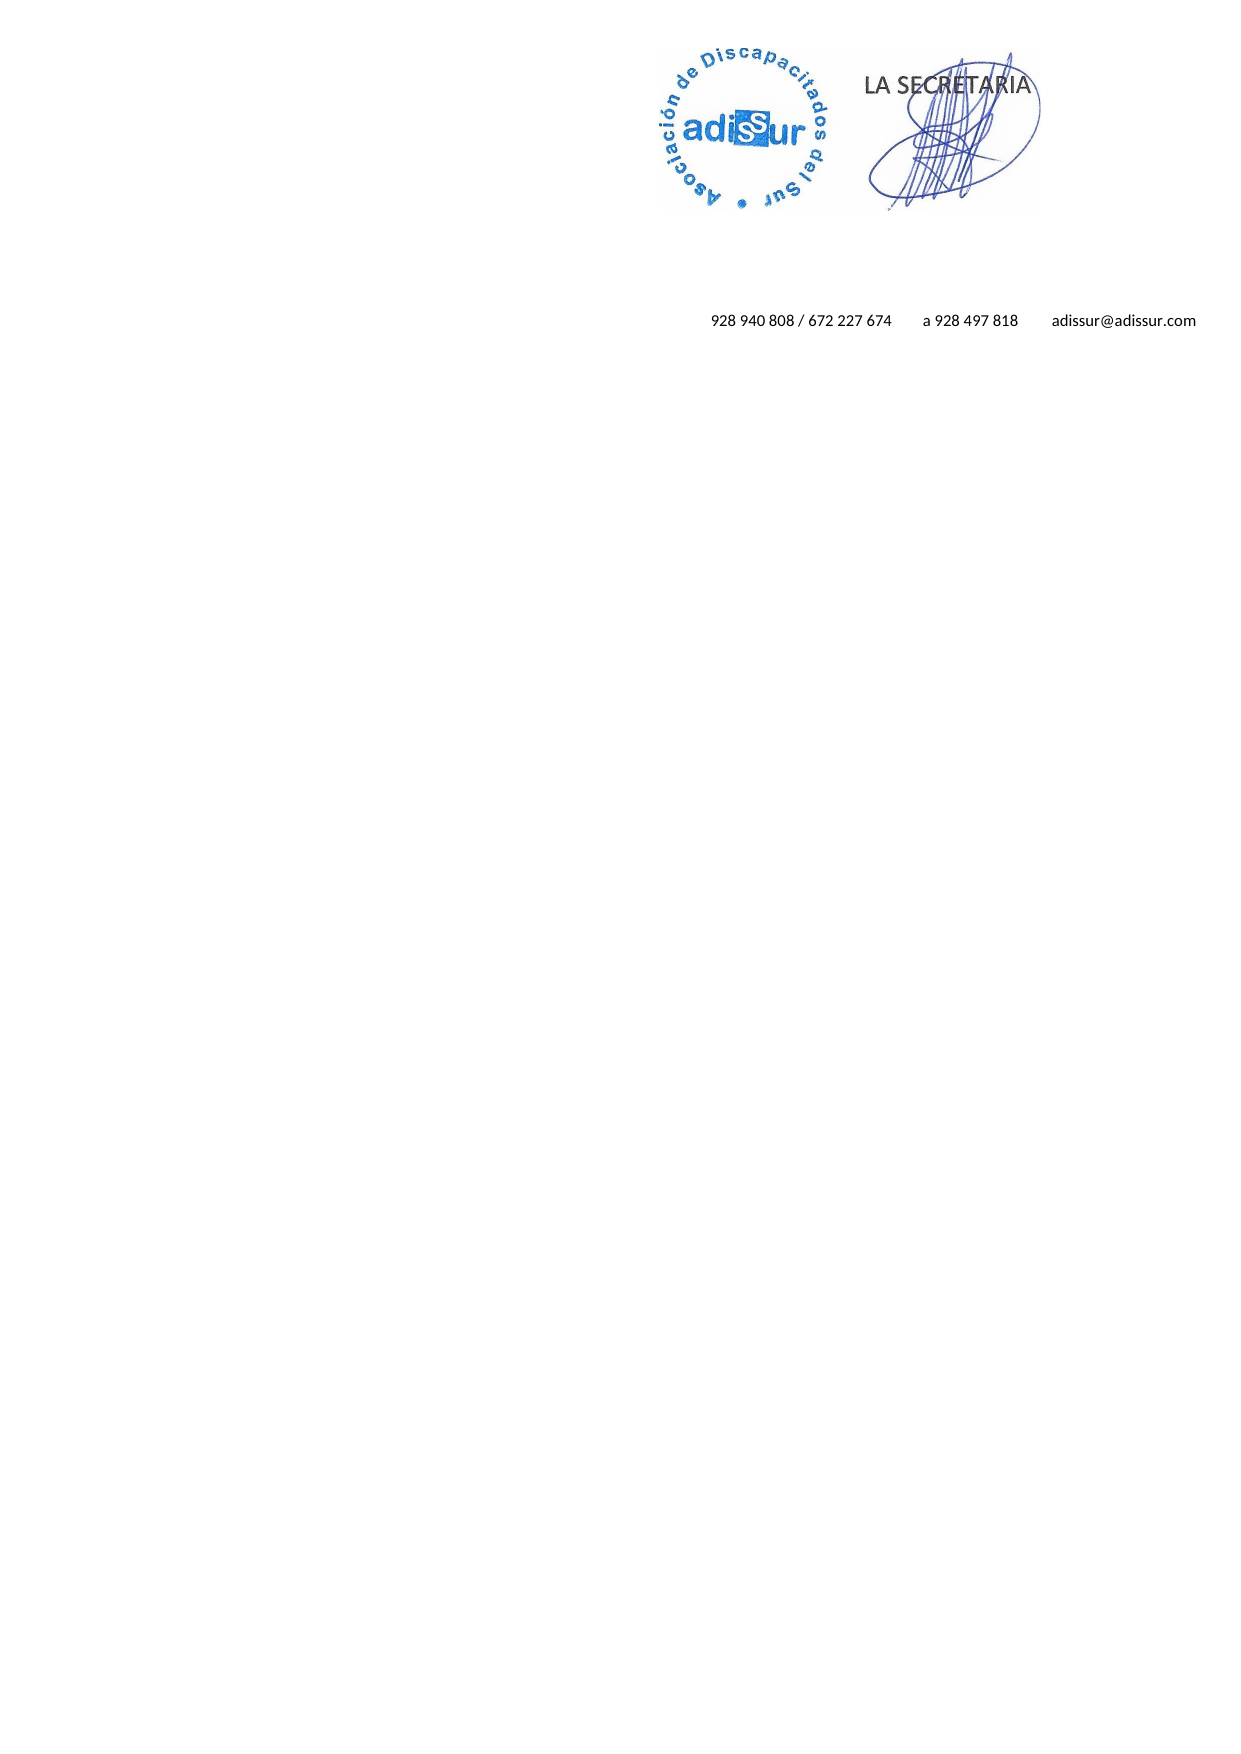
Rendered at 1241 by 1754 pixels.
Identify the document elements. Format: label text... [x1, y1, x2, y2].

text 928 940 808 / 672 227 674 a 928 497 818 adissur@adissur.com [711, 310, 1196, 331]
